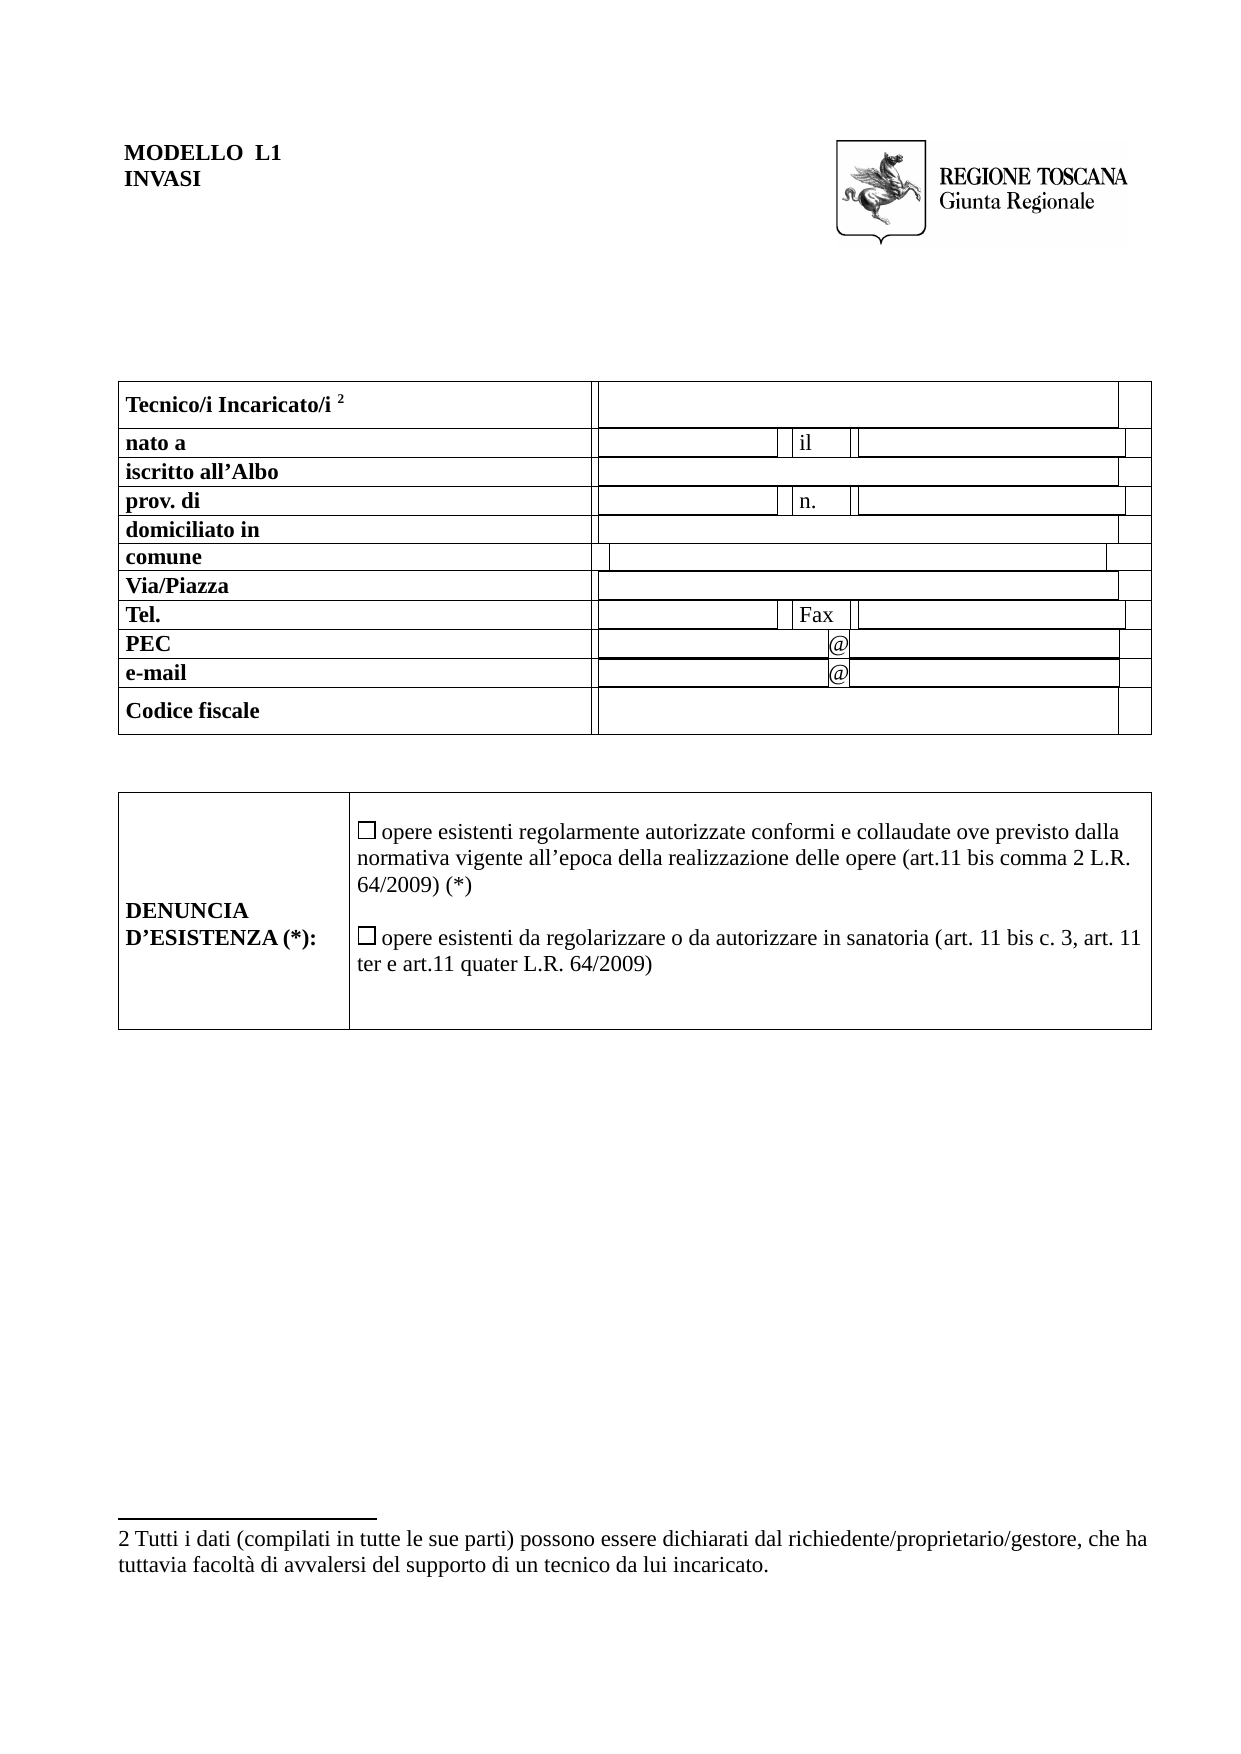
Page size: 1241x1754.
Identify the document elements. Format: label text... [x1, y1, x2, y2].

table_cell [592, 659, 598, 687]
table_header [1119, 382, 1151, 427]
table_cell @ [829, 630, 849, 658]
picture [836, 140, 1128, 246]
table_cell iscritto all’Albo [119, 458, 591, 486]
table_cell [592, 544, 609, 570]
table_cell Via/Piazza [119, 571, 591, 599]
table_header opere esistenti regolarmente autorizzate conformi e collaudate ove previsto dalla normativa vigente all’epoca della realizzazione delle opere (art.11 bis comma 2 L.R. 64/2009) (*) opere esistenti da regolarizzare o da autorizzare in sanatoria (art. 11 bis c. 3, art. 11 ter e art.11 quater L.R. 64/2009) [350, 793, 1151, 1029]
table_cell [592, 429, 598, 457]
table_cell [778, 601, 792, 629]
table_cell [1126, 429, 1151, 457]
table_cell [1119, 516, 1151, 543]
table_header [592, 382, 598, 427]
table_cell [1120, 630, 1151, 658]
table_cell il [793, 429, 850, 457]
table_cell [851, 487, 858, 515]
table_cell [1119, 571, 1151, 599]
table_cell prov. di [119, 487, 591, 515]
table_cell [592, 601, 598, 629]
table_cell nato a [119, 429, 591, 457]
table_cell [1126, 601, 1151, 629]
table_cell [1107, 544, 1151, 570]
table_cell e-mail [119, 659, 591, 687]
table_header Tecnico/i Incaricato/i [119, 382, 591, 427]
table_cell [592, 487, 598, 515]
table_cell [1119, 688, 1151, 734]
table_header DENUNCIA D’ESISTENZA (*): [119, 793, 349, 1029]
table_cell Tel. [119, 601, 591, 629]
table_cell PEC [119, 630, 591, 658]
table_cell comune [119, 544, 591, 570]
table_cell [1120, 659, 1151, 687]
table_cell Codice fiscale [119, 688, 591, 734]
table_cell [778, 429, 792, 457]
table_cell [1126, 487, 1151, 515]
table_cell [592, 571, 598, 599]
table_cell [592, 458, 598, 486]
table_cell [1119, 458, 1151, 486]
table_cell [592, 630, 598, 658]
table_cell [592, 516, 598, 543]
table_cell [778, 487, 792, 515]
table_cell [851, 601, 858, 629]
table_cell domiciliato in [119, 516, 591, 543]
table_cell [851, 429, 858, 457]
table_cell [592, 688, 598, 734]
table_cell @ [829, 659, 849, 687]
table_cell n. [793, 487, 850, 515]
table_cell Fax [793, 601, 850, 629]
